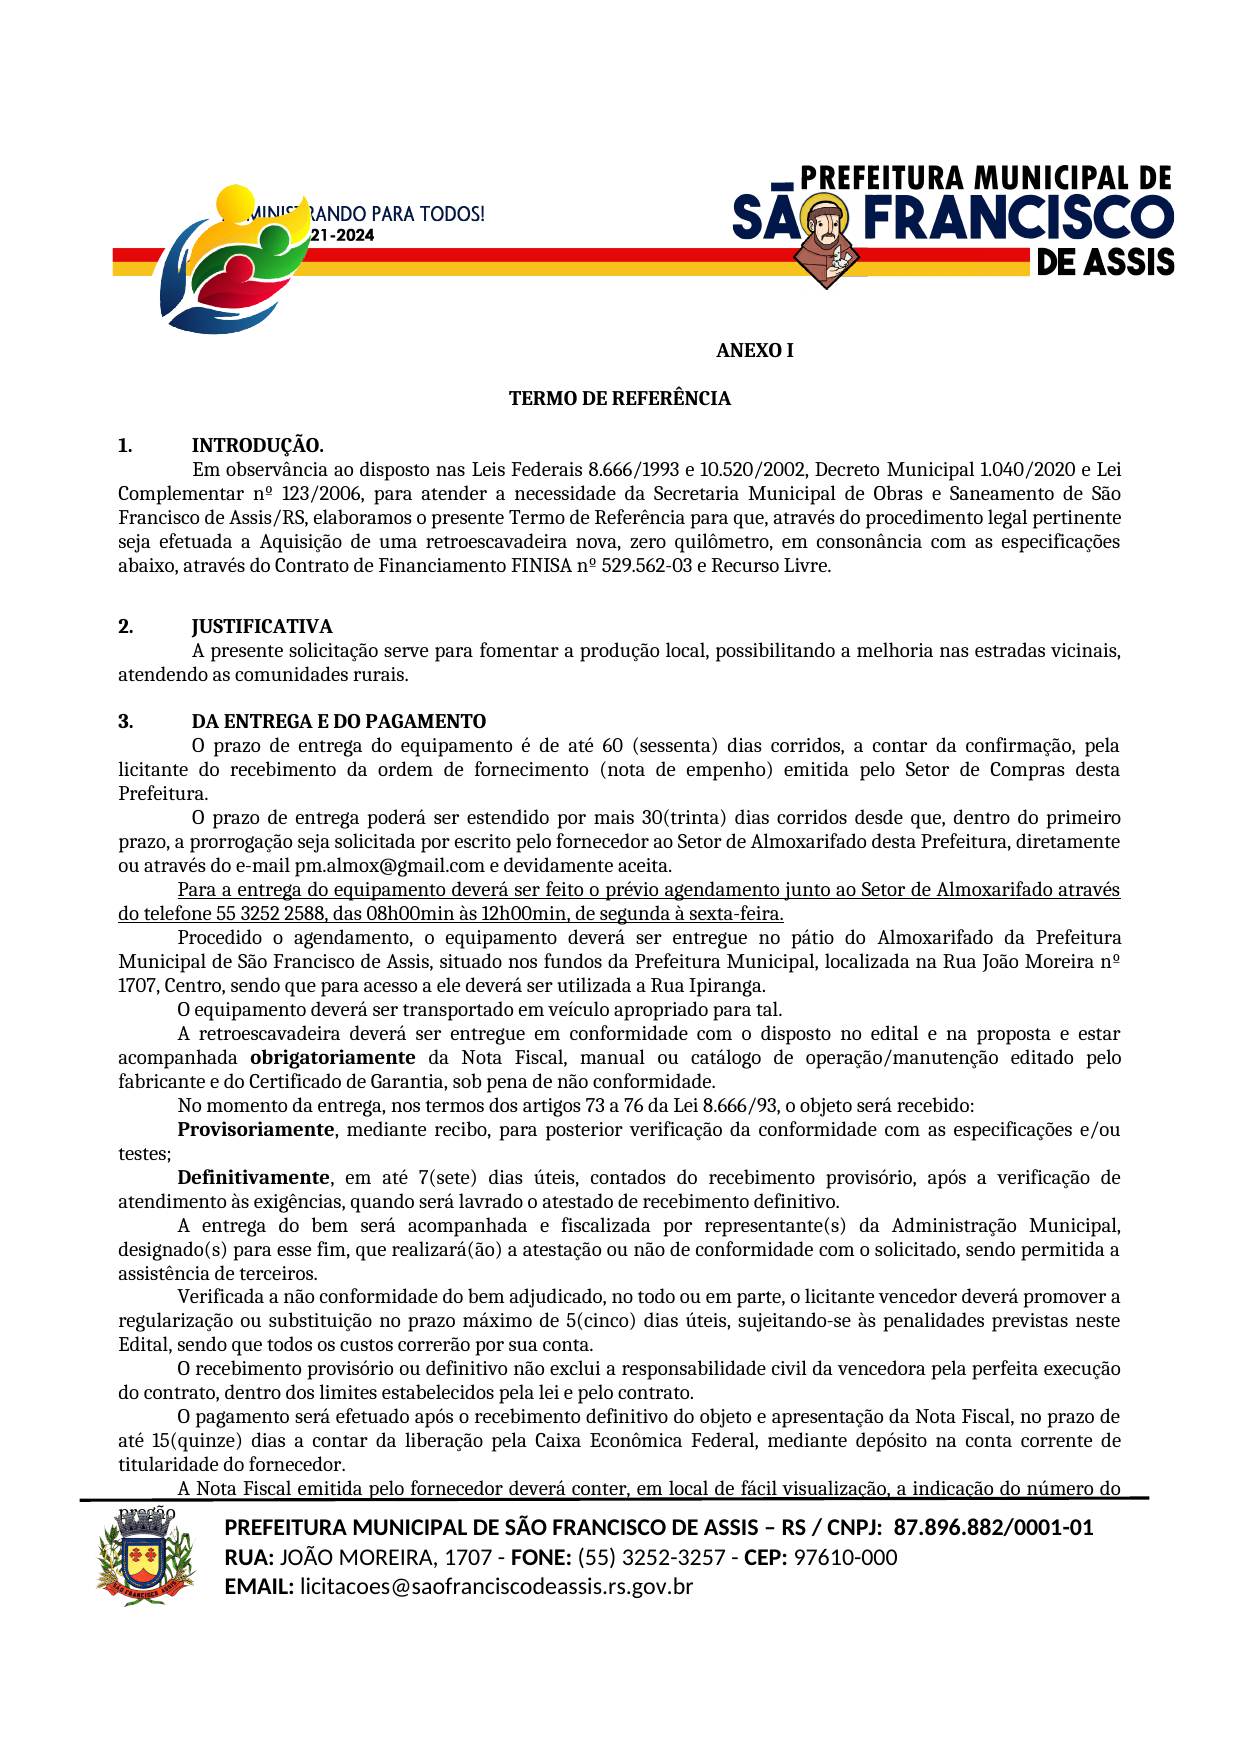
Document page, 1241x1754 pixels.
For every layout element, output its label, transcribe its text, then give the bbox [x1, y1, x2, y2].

text O pagamento será efetuado após o recebimento definitivo do objeto e apresentação da Nota Fiscal, no prazo de até 15(quinze) dias a contar da liberação pela Caixa Econômica Federal, mediante depósito na conta corrente de titularidade do fornecedor. [118, 1405, 1122, 1477]
text ANEXO I [118, 338, 1122, 362]
text A retroescavadeira deverá ser entregue em conformidade com o disposto no edital e na proposta e estar acompanhada obrigatoriamente da Nota Fiscal, manual ou catálogo de operação/manutenção editado pelo fabricante e do Certificado de Garantia, sob pena de não conformidade. [118, 1022, 1122, 1093]
text A presente solicitação serve para fomentar a produção local, possibilitando a melhoria nas estradas vicinais, atendendo as comunidades rurais. [118, 638, 1122, 686]
text Para a entrega do equipamento deverá ser feito o prévio agendamento junto ao Setor de Almoxarifado através do telefone 55 3252 2588, das 08h00min às 12h00min, de segunda à sexta-feira. [118, 878, 1122, 926]
text Procedido o agendamento, o equipamento deverá ser entregue no pátio do Almoxarifado da Prefeitura Municipal de São Francisco de Assis, situado nos fundos da Prefeitura Municipal, localizada na Rua João Moreira nº 1707, Centro, sendo que para acesso a ele deverá ser utilizada a Rua Ipiranga. [118, 926, 1122, 998]
text O recebimento provisório ou definitivo não exclui a responsabilidade civil da vencedora pela perfeita execução do contrato, dentro dos limites estabelecidos pela lei e pelo contrato. [118, 1357, 1122, 1405]
list JUSTIFICATIVA [118, 614, 1122, 638]
text TERMO DE REFERÊNCIA [118, 386, 1122, 410]
text Em observância ao disposto nas Leis Federais 8.666/1993 e 10.520/2002, Decreto Municipal 1.040/2020 e Lei Complementar nº 123/2006, para atender a necessidade da Secretaria Municipal de Obras e Saneamento de São Francisco de Assis/RS, elaboramos o presente Termo de Referência para que, através do procedimento legal pertinente seja efetuada a Aquisição de uma retroescavadeira nova, zero quilômetro, em consonância com as especificações abaixo, através do Contrato de Financiamento FINISA nº 529.562-03 e Recurso Livre. [118, 458, 1122, 578]
list INTRODUÇÃO. [118, 434, 1122, 458]
list DA ENTREGA E DO PAGAMENTO [118, 710, 1122, 734]
text A entrega do bem será acompanhada e fiscalizada por representante(s) da Administração Municipal, designado(s) para esse fim, que realizará(ão) a atestação ou não de conformidade com o solicitado, sendo permitida a assistência de terceiros. [118, 1213, 1122, 1285]
text pregão [118, 1500, 1122, 1525]
text O equipamento deverá ser transportado em veículo apropriado para tal. [118, 998, 1122, 1022]
text Definitivamente, em até 7(sete) dias úteis, contados do recebimento provisório, após a verificação de atendimento às exigências, quando será lavrado o atestado de recebimento definitivo. [118, 1165, 1122, 1213]
text A Nota Fiscal emitida pelo fornecedor deverá conter, em local de fácil visualização, a indicação do número do [118, 1477, 1122, 1498]
text O prazo de entrega do equipamento é de até 60 (sessenta) dias corridos, a contar da confirmação, pela licitante do recebimento da ordem de fornecimento (nota de empenho) emitida pelo Setor de Compras desta Prefeitura. [118, 734, 1122, 806]
text Provisoriamente, mediante recibo, para posterior verificação da conformidade com as especificações e/ou testes; [118, 1117, 1122, 1165]
text Verificada a não conformidade do bem adjudicado, no todo ou em parte, o licitante vencedor deverá promover a regularização ou substituição no prazo máximo de 5(cinco) dias úteis, sujeitando-se às penalidades previstas neste Edital, sendo que todos os custos correrão por sua conta. [118, 1285, 1122, 1357]
text O prazo de entrega poderá ser estendido por mais 30(trinta) dias corridos desde que, dentro do primeiro prazo, a prorrogação seja solicitada por escrito pelo fornecedor ao Setor de Almoxarifado desta Prefeitura, diretamente ou através do e-mail pm.almox@gmail.com e devidamente aceita. [118, 806, 1122, 878]
text No momento da entrega, nos termos dos artigos 73 a 76 da Lei 8.666/93, o objeto será recebido: [118, 1093, 1122, 1117]
